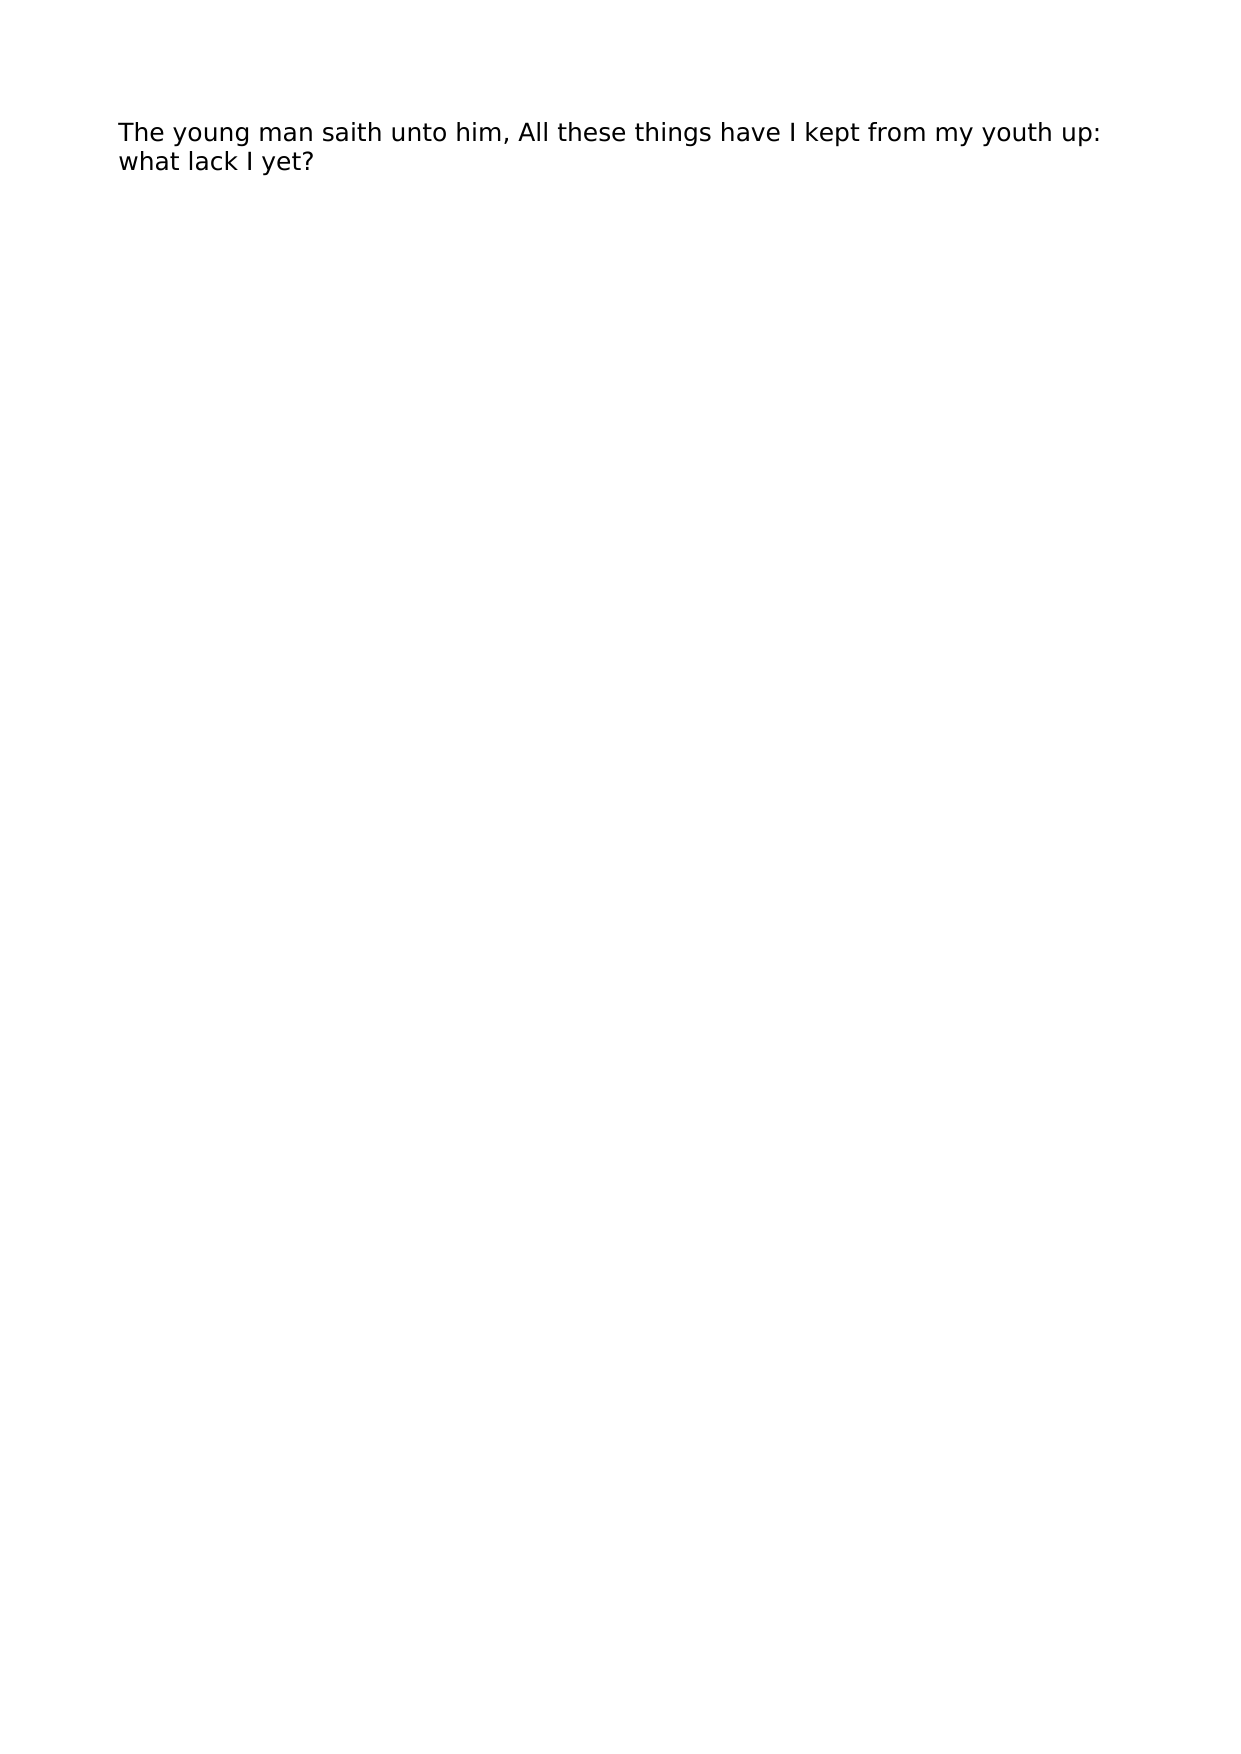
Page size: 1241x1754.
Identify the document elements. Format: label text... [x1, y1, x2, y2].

text The young man saith unto him, All these things have I kept from my youth up: what lack I yet? [118, 118, 1122, 176]
